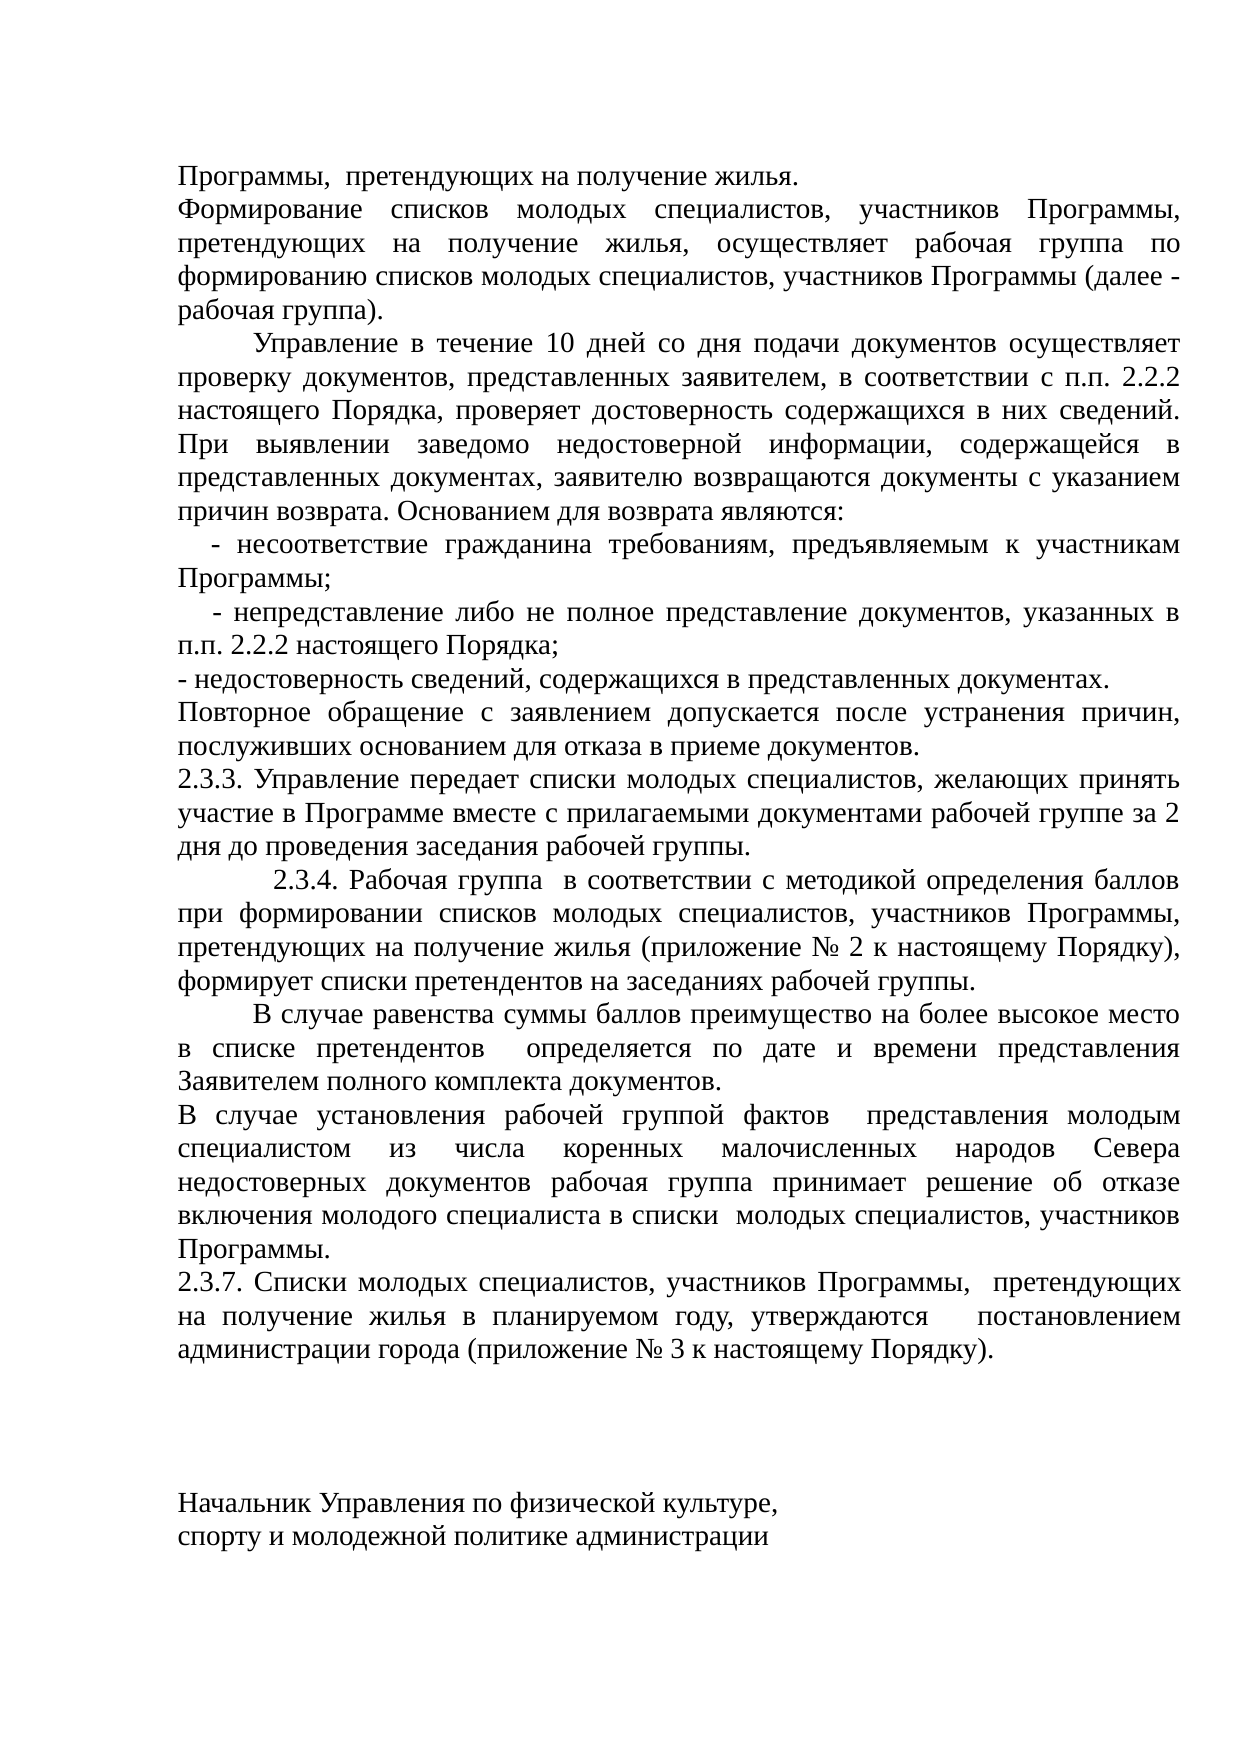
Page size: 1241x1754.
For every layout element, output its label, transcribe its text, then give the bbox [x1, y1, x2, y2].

text Управление в течение 10 дней со дня подачи документов осуществляет проверку документов, представленных заявителем, в соответствии с п.п. 2.2.2 настоящего Порядка, проверяет достоверность содержащихся в них сведений. При выявлении заведомо недостоверной информации, содержащейся в представленных документах, заявителю возвращаются документы с указанием причин возврата. Основанием для возврата являются: [177, 325, 1181, 527]
text Программы, претендующих на получение жилья. [177, 158, 1181, 191]
text - несоответствие гражданина требованиям, предъявляемым к участникам Программы; [177, 527, 1181, 594]
text 2.3.7. Списки молодых специалистов, участников Программы, претендующих на получение жилья в планируемом году, утверждаются постановлением администрации города (приложение № 3 к настоящему Порядку). [177, 1264, 1181, 1365]
text Формирование списков молодых специалистов, участников Программы, претендующих на получение жилья, осуществляет рабочая группа по формированию списков молодых специалистов, участников Программы (далее - рабочая группа). [177, 191, 1181, 325]
text 2.3.3. Управление передает списки молодых специалистов, желающих принять участие в Программе вместе с прилагаемыми документами рабочей группе за 2 дня до проведения заседания рабочей группы. [177, 761, 1181, 862]
text Начальник Управления по физической культуре, [177, 1485, 1181, 1518]
text спорту и молодежной политике администрации [177, 1518, 1181, 1552]
text Повторное обращение с заявлением допускается после устранения причин, послуживших основанием для отказа в приеме документов. [177, 694, 1181, 761]
text - недостоверность сведений, содержащихся в представленных документах. [177, 661, 1181, 694]
text В случае установления рабочей группой фактов представления молодым специалистом из числа коренных малочисленных народов Севера недостоверных документов рабочая группа принимает решение об отказе включения молодого специалиста в списки молодых специалистов, участников Программы. [177, 1097, 1181, 1264]
text - непредставление либо не полное представление документов, указанных в п.п. 2.2.2 настоящего Порядка; [177, 594, 1181, 661]
text 2.3.4. Рабочая группа в соответствии с методикой определения баллов при формировании списков молодых специалистов, участников Программы, претендующих на получение жилья (приложение № 2 к настоящему Порядку), формирует списки претендентов на заседаниях рабочей группы. [177, 862, 1181, 996]
text В случае равенства суммы баллов преимущество на более высокое место в списке претендентов определяется по дате и времени представления Заявителем полного комплекта документов. [177, 996, 1181, 1097]
